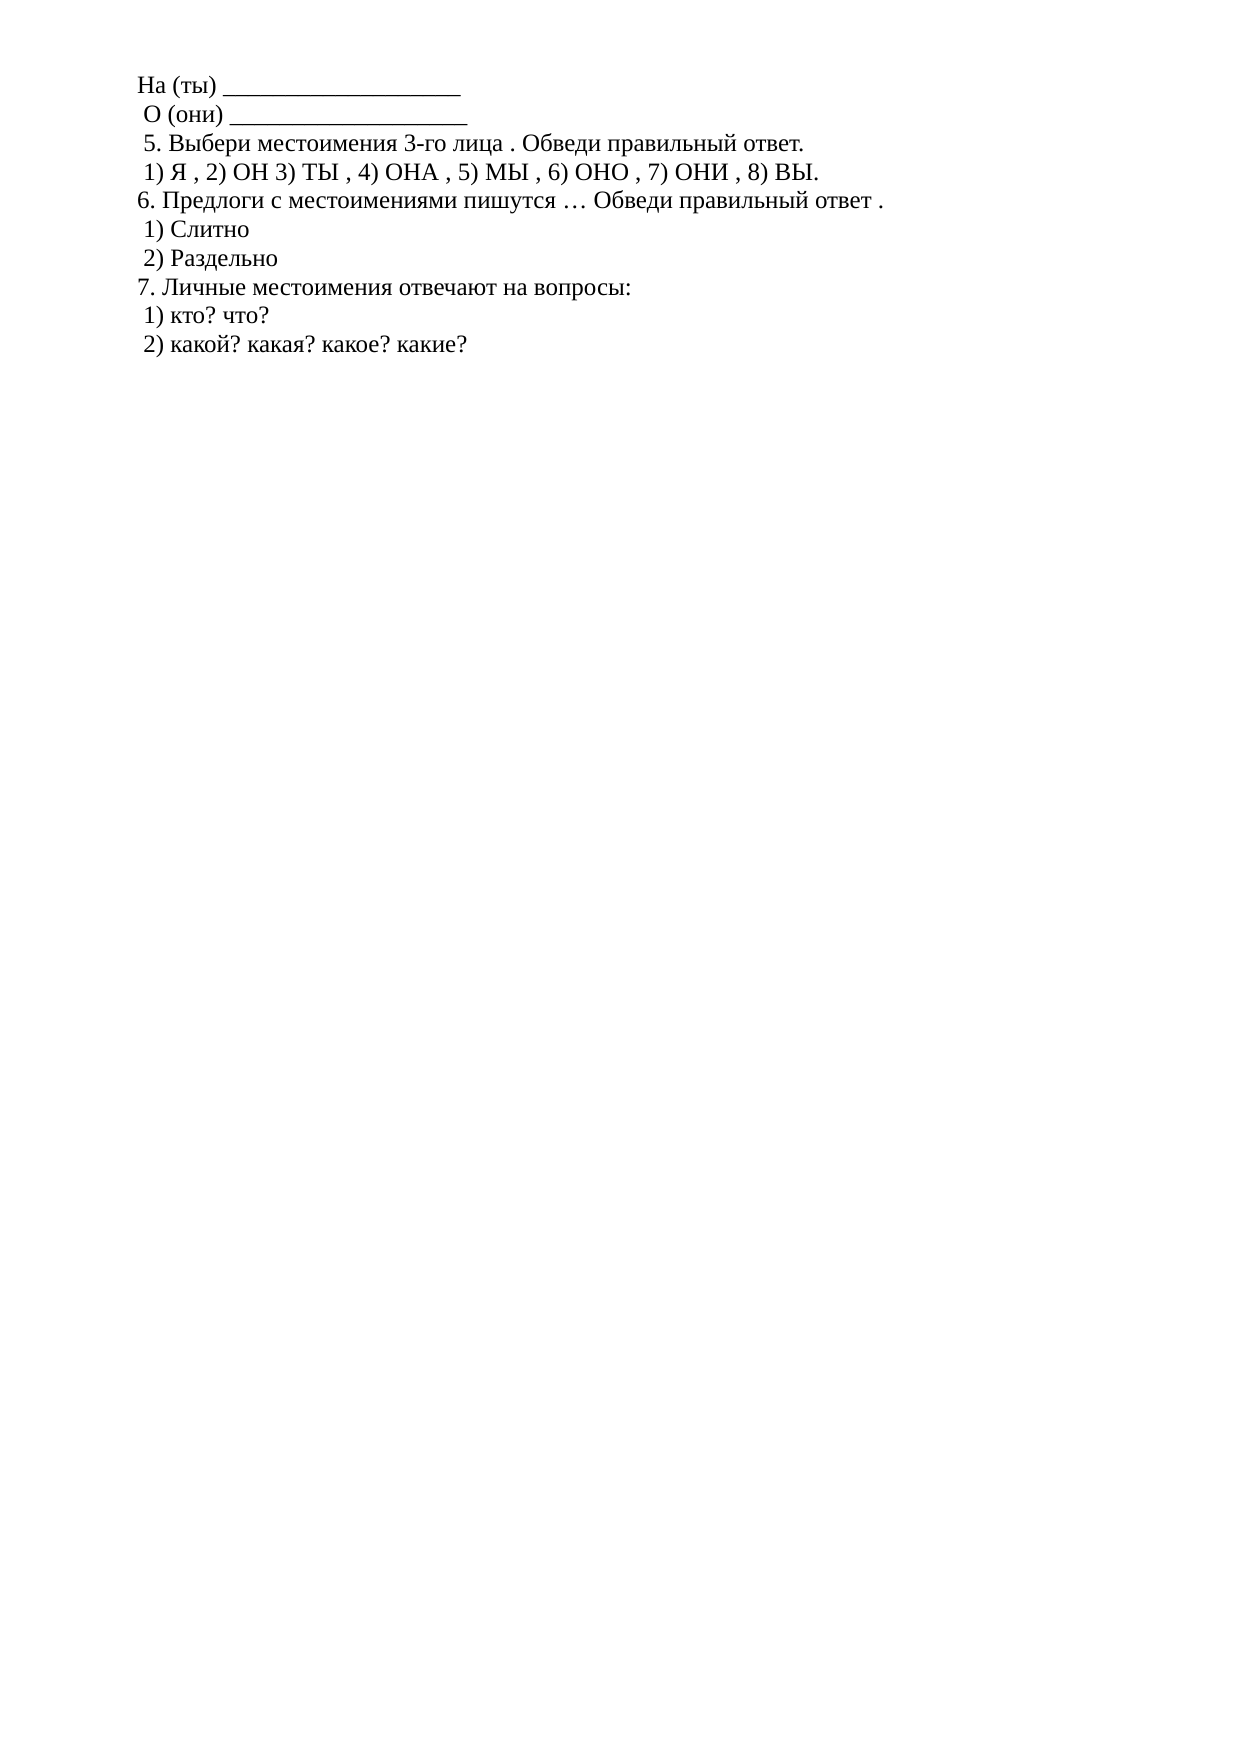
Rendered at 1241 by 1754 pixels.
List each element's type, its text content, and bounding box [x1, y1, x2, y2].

text На (ты) ___________________ [118, 70, 1122, 99]
text 2) Раздельно [118, 243, 1122, 272]
text 2) какой? какая? какое? какие? [118, 329, 1122, 358]
text 1) Я , 2) ОН 3) ТЫ , 4) ОНА , 5) МЫ , 6) ОНО , 7) ОНИ , 8) ВЫ. [118, 157, 1122, 185]
text 1) Слитно [118, 214, 1122, 243]
text 1) кто? что? [118, 300, 1122, 329]
text 6. Предлоги с местоимениями пишутся … Обведи правильный ответ . [118, 185, 1122, 214]
text 7. Личные местоимения отвечают на вопросы: [118, 272, 1122, 300]
text 5. Выбери местоимения 3-го лица . Обведи правильный ответ. [118, 128, 1122, 157]
text О (они) ___________________ [118, 99, 1122, 128]
